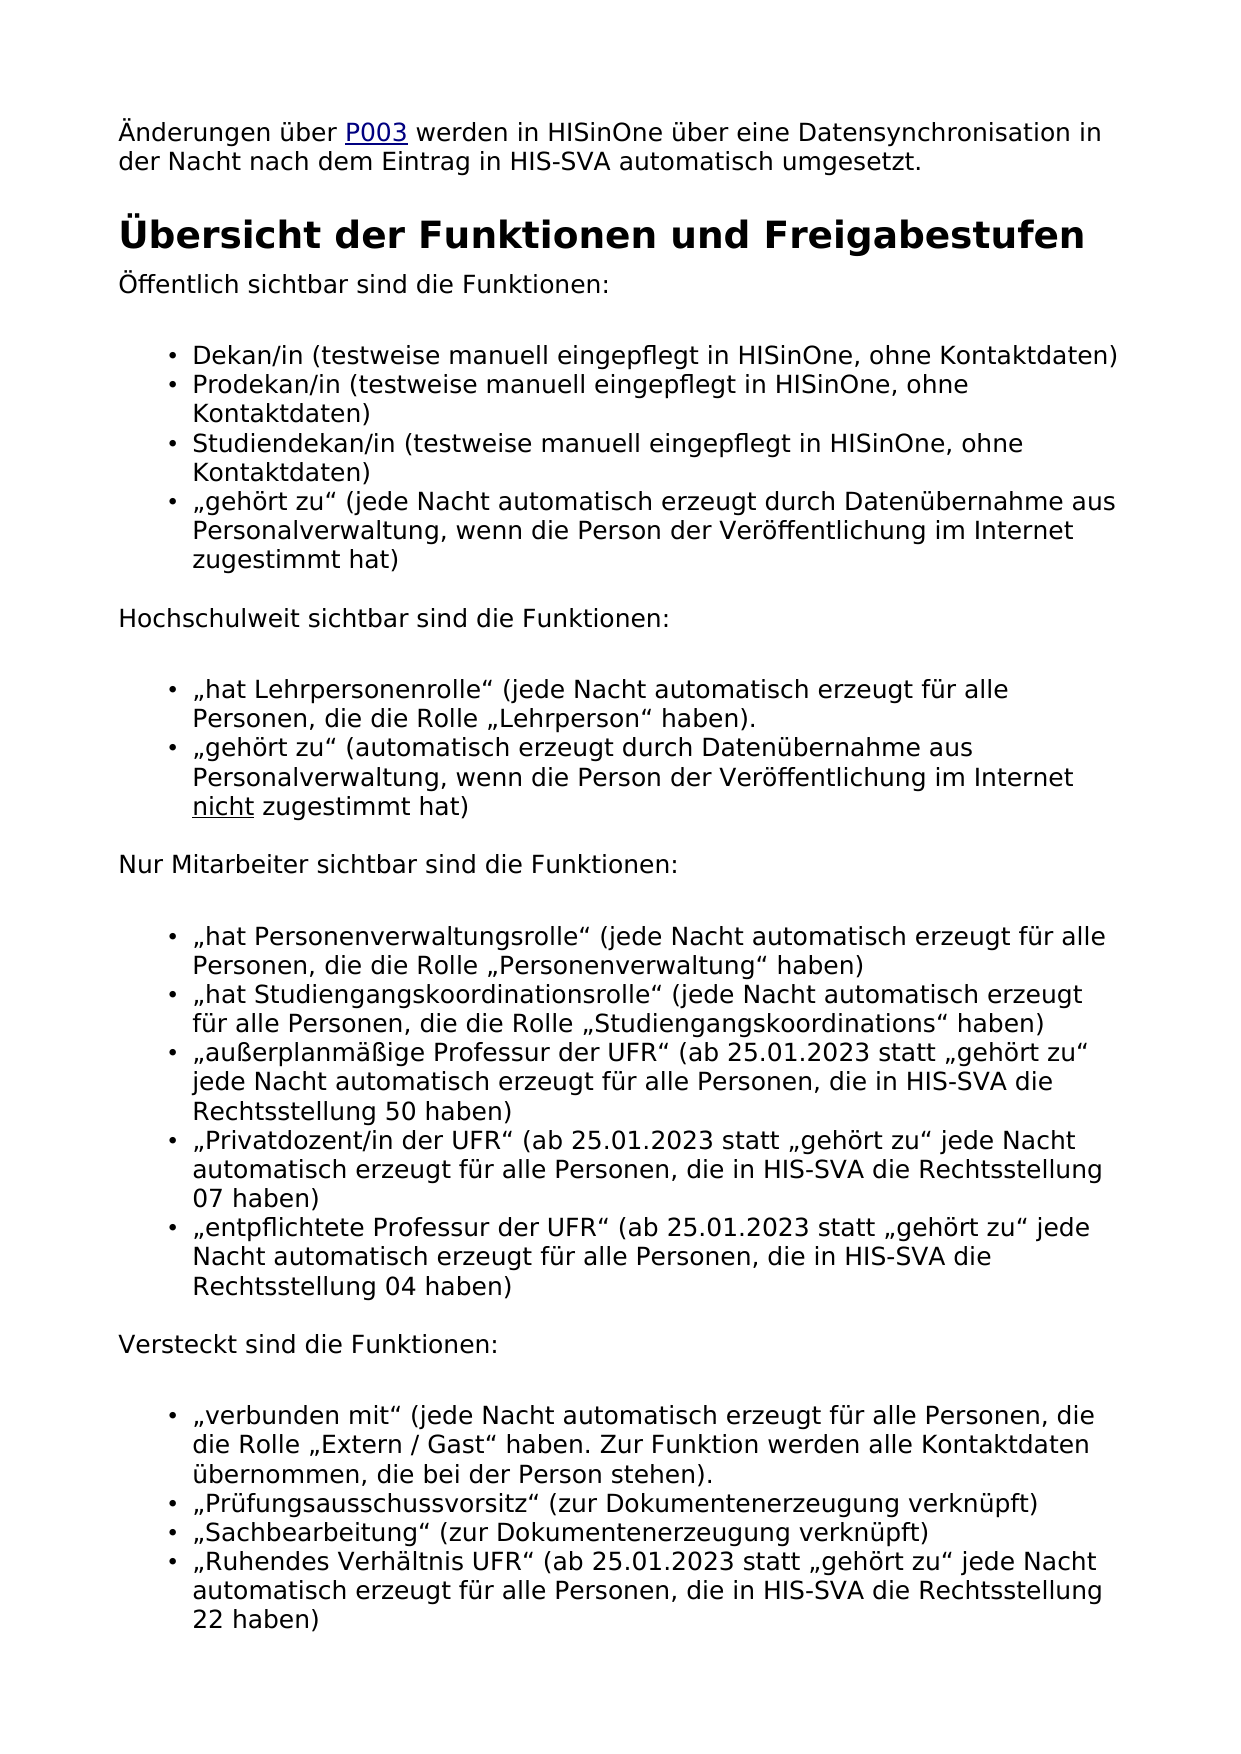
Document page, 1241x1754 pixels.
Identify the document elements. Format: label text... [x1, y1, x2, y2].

list Dekan/in (testweise manuell eingepflegt in HISinOne, ohne Kontaktdaten) [177, 341, 1122, 370]
text Nur Mitarbeiter sichtbar sind die Funktionen: [118, 851, 1122, 880]
list „gehört zu“ (automatisch erzeugt durch Datenübernahme aus Personalverwaltung, wenn die Person der Veröffentlichung im Internet nicht zugestimmt hat) [177, 733, 1122, 821]
list „Prüfungsausschussvorsitz“ (zur Dokumentenerzeugung verknüpft) [177, 1489, 1122, 1518]
text Änderungen über P003 werden in HISinOne über eine Datensynchronisation in der Nacht nach dem Eintrag in HIS-SVA automatisch umgesetzt. [118, 118, 1122, 176]
text Öffentlich sichtbar sind die Funktionen: [118, 270, 1122, 299]
list „hat Lehrpersonenrolle“ (jede Nacht automatisch erzeugt für alle Personen, die die Rolle „Lehrperson“ haben). [177, 675, 1122, 733]
list „Ruhendes Verhältnis UFR“ (ab 25.01.2023 statt „gehört zu“ jede Nacht automatisch erzeugt für alle Personen, die in HIS-SVA die Rechtsstellung 22 haben) [177, 1547, 1122, 1635]
list „hat Personenverwaltungsrolle“ (jede Nacht automatisch erzeugt für alle Personen, die die Rolle „Personenverwaltung“ haben) [177, 922, 1122, 980]
text Versteckt sind die Funktionen: [118, 1330, 1122, 1359]
list „entpflichtete Professur der UFR“ (ab 25.01.2023 statt „gehört zu“ jede Nacht automatisch erzeugt für alle Personen, die in HIS-SVA die Rechtsstellung 04 haben) [177, 1213, 1122, 1301]
subtitle Übersicht der Funktionen und Freigabestufen [118, 214, 1122, 258]
list „gehört zu“ (jede Nacht automatisch erzeugt durch Datenübernahme aus Personalverwaltung, wenn die Person der Veröffentlichung im Internet zugestimmt hat) [177, 487, 1122, 574]
list Prodekan/in (testweise manuell eingepflegt in HISinOne, ohne Kontaktdaten) [177, 370, 1122, 429]
list „Privatdozent/in der UFR“ (ab 25.01.2023 statt „gehört zu“ jede Nacht automatisch erzeugt für alle Personen, die in HIS-SVA die Rechtsstellung 07 haben) [177, 1126, 1122, 1213]
list „verbunden mit“ (jede Nacht automatisch erzeugt für alle Personen, die die Rolle „Extern / Gast“ haben. Zur Funktion werden alle Kontaktdaten übernommen, die bei der Person stehen). [177, 1401, 1122, 1489]
list Studiendekan/in (testweise manuell eingepflegt in HISinOne, ohne Kontaktdaten) [177, 429, 1122, 487]
list „Sachbearbeitung“ (zur Dokumentenerzeugung verknüpft) [177, 1518, 1122, 1547]
list „außerplanmäßige Professur der UFR“ (ab 25.01.2023 statt „gehört zu“ jede Nacht automatisch erzeugt für alle Personen, die in HIS-SVA die Rechtsstellung 50 haben) [177, 1038, 1122, 1126]
list „hat Studiengangskoordinationsrolle“ (jede Nacht automatisch erzeugt für alle Personen, die die Rolle „Studiengangskoordinations“ haben) [177, 980, 1122, 1038]
text Hochschulweit sichtbar sind die Funktionen: [118, 604, 1122, 633]
